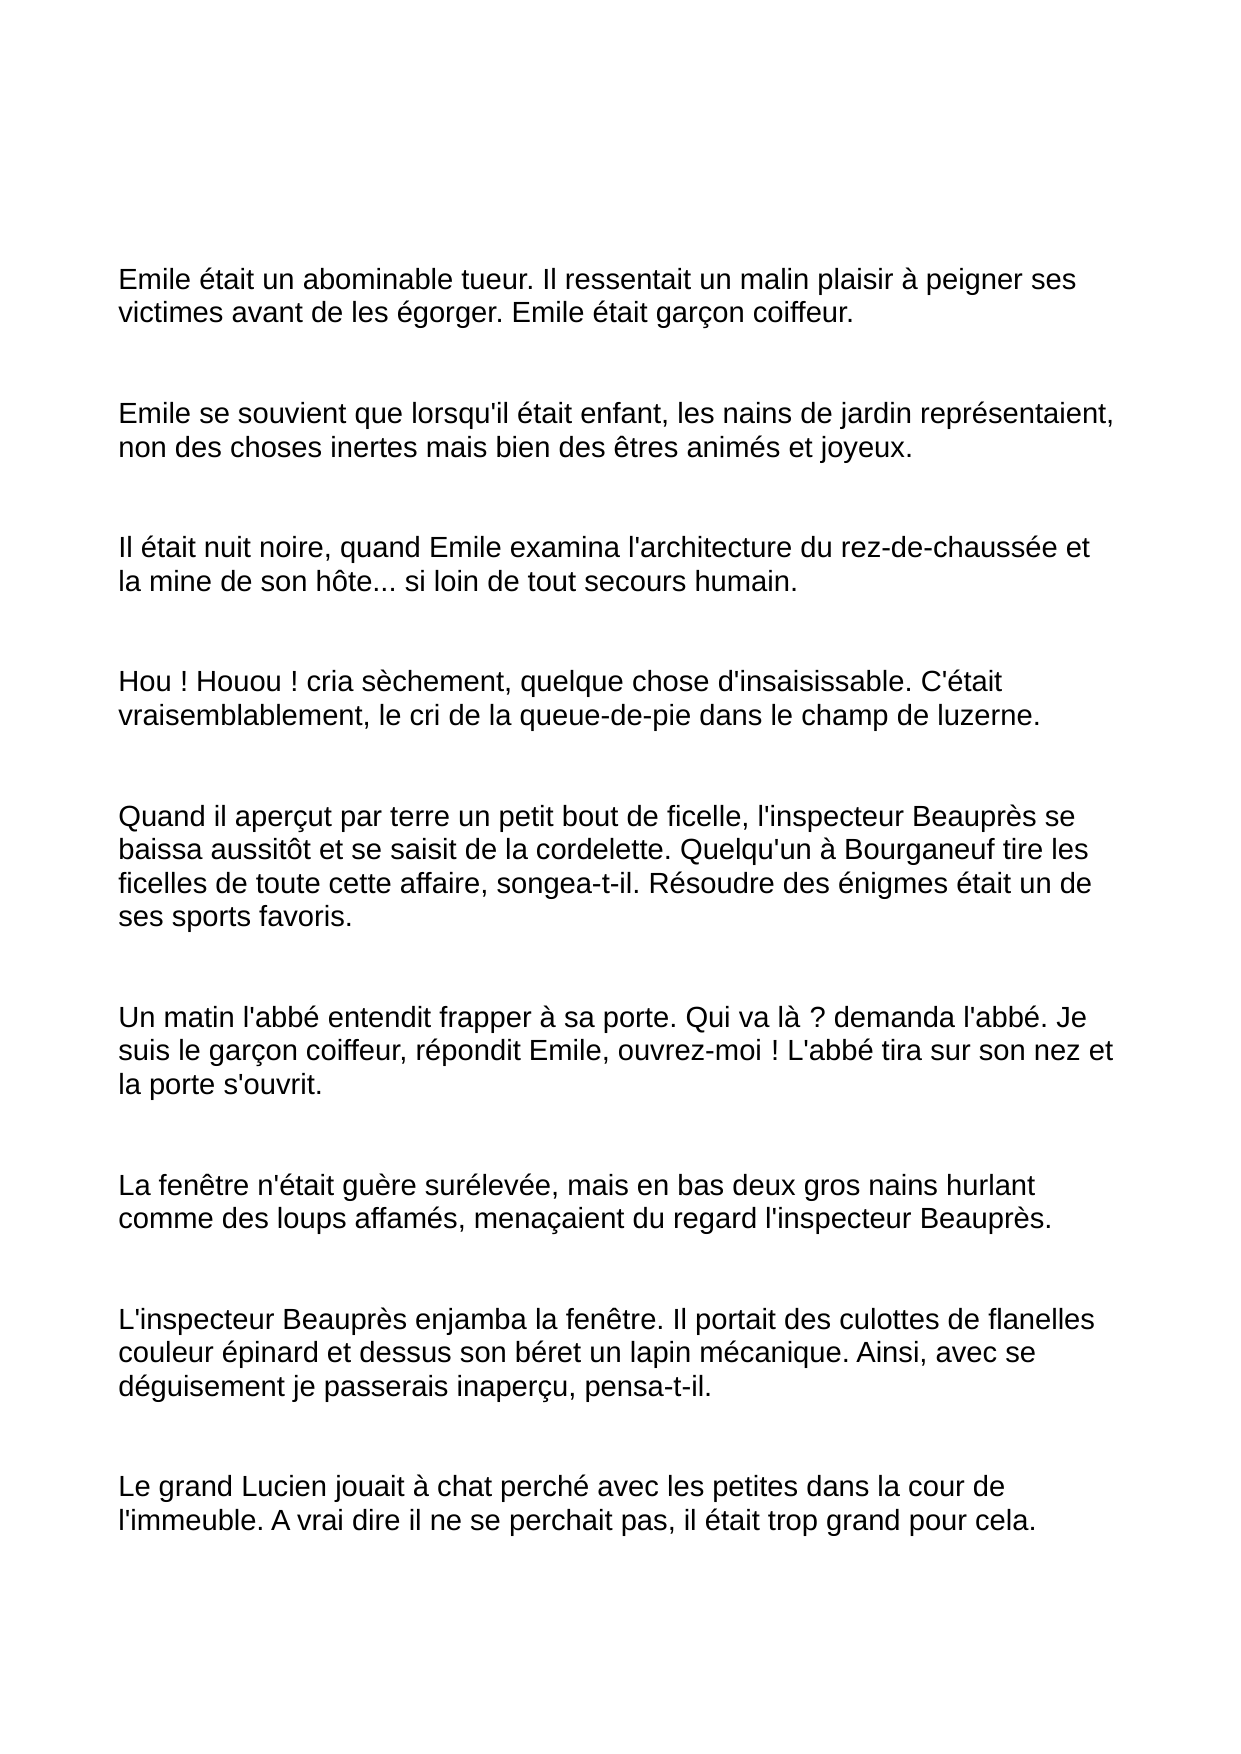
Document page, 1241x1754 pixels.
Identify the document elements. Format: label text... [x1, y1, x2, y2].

text La fenêtre n'était guère surélevée, mais en bas deux gros nains hurlant comme des loups affamés, menaçaient du regard l'inspecteur Beauprès. [118, 1167, 1122, 1234]
text Emile se souvient que lorsqu'il était enfant, les nains de jardin représentaient, non des choses inertes mais bien des êtres animés et joyeux. [118, 396, 1122, 463]
text Un matin l'abbé entendit frapper à sa porte. Qui va là ? demanda l'abbé. Je suis le garçon coiffeur, répondit Emile, ouvrez-moi ! L'abbé tira sur son nez et la porte s'ouvrit. [118, 1000, 1122, 1100]
text Quand il aperçut par terre un petit bout de ficelle, l'inspecteur Beauprès se baissa aussitôt et se saisit de la cordelette. Quelqu'un à Bourganeuf tire les ficelles de toute cette affaire, songea-t-il. Résoudre des énigmes était un de ses sports favoris. [118, 798, 1122, 933]
text Hou ! Houou ! cria sèchement, quelque chose d'insaisissable. C'était vraisemblablement, le cri de la queue-de-pie dans le champ de luzerne. [118, 664, 1122, 731]
text Il était nuit noire, quand Emile examina l'architecture du rez-de-chaussée et la mine de son hôte... si loin de tout secours humain. [118, 530, 1122, 597]
text L'inspecteur Beauprès enjamba la fenêtre. Il portait des culottes de flanelles couleur épinard et dessus son béret un lapin mécanique. Ainsi, avec se déguisement je passerais inaperçu, pensa-t-il. [118, 1302, 1122, 1402]
text Le grand Lucien jouait à chat perché avec les petites dans la cour de l'immeuble. A vrai dire il ne se perchait pas, il était trop grand pour cela. [118, 1469, 1122, 1536]
text Emile était un abominable tueur. Il ressentait un malin plaisir à peigner ses victimes avant de les égorger. Emile était garçon coiffeur. [118, 262, 1122, 329]
